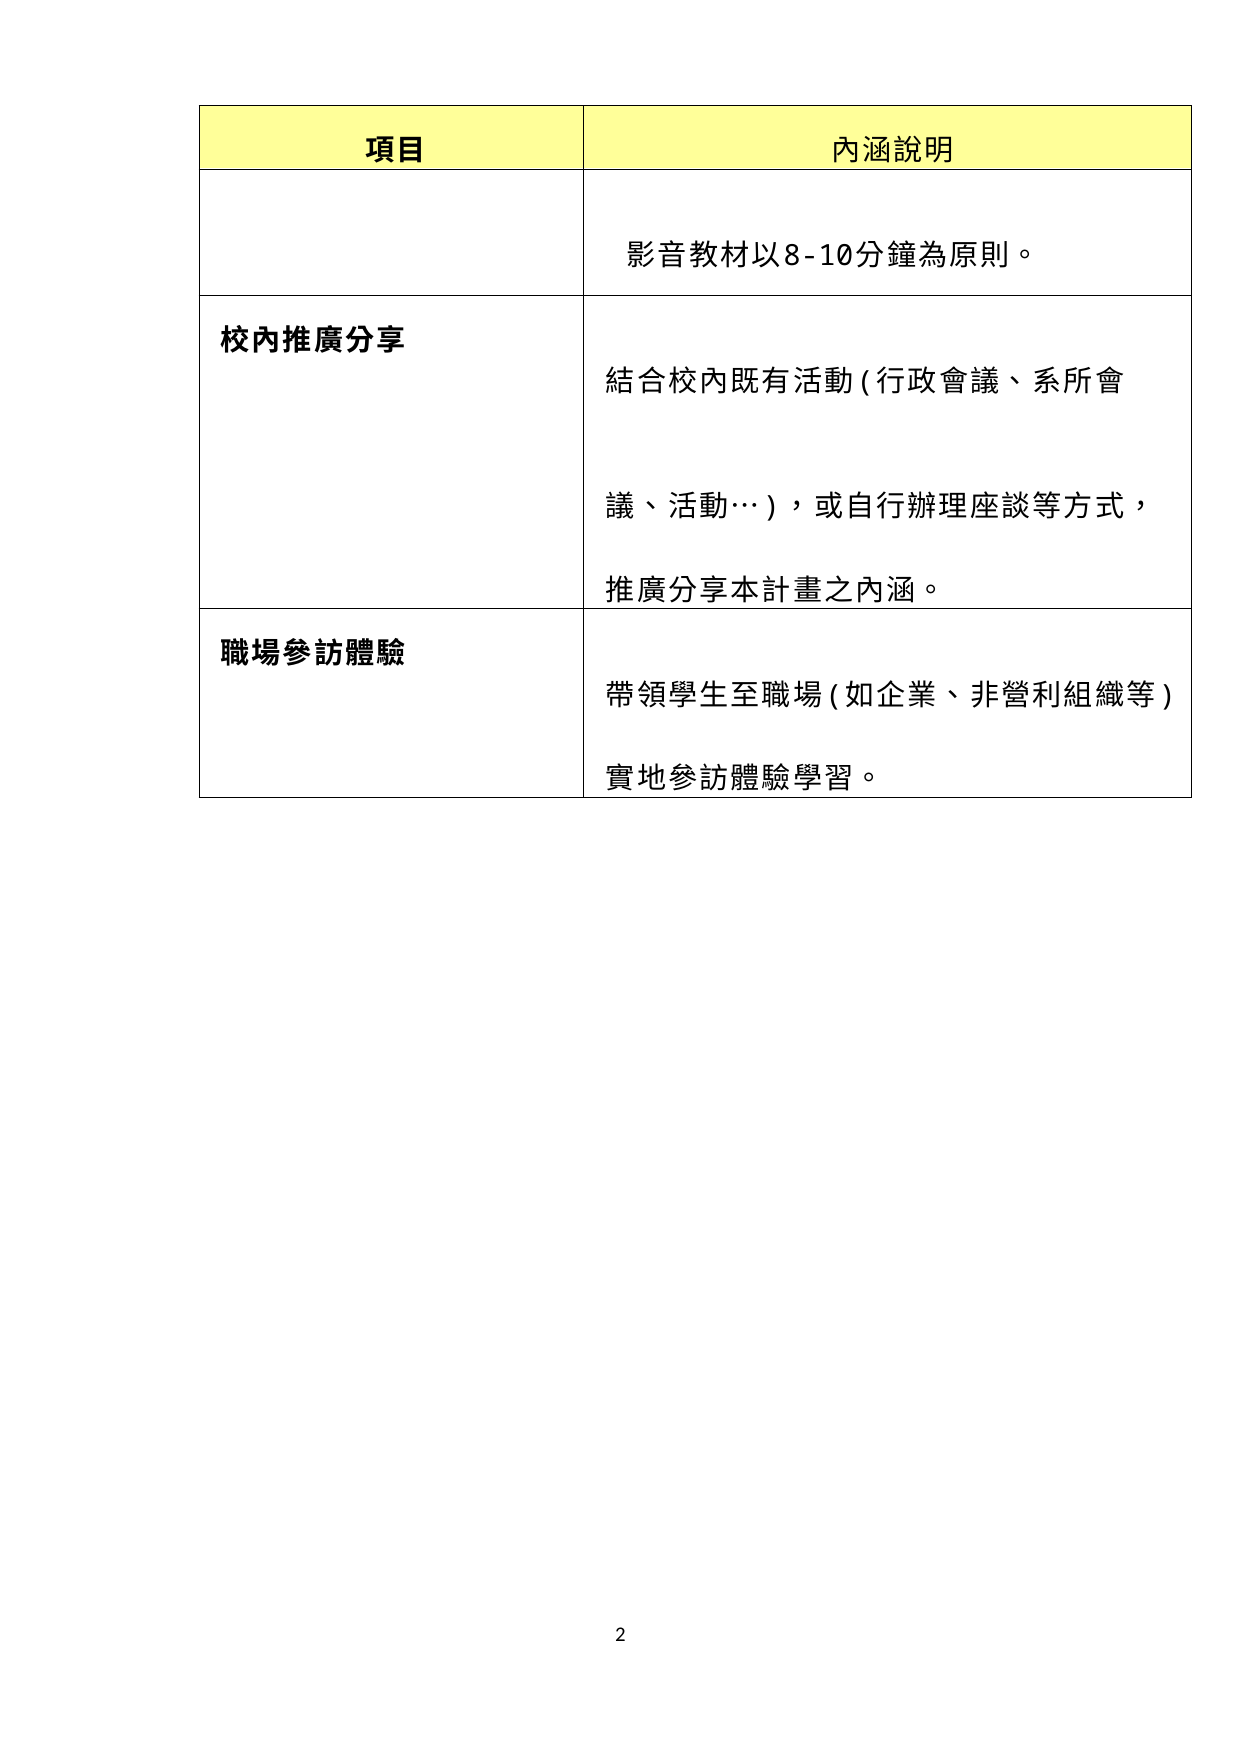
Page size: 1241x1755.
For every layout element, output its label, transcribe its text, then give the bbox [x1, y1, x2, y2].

table_cell 校內推廣分享 [200, 296, 583, 608]
table_cell 影音教材以8-10分鐘為原則。 [584, 170, 1191, 294]
table_cell 職場參訪體驗 [200, 609, 583, 797]
table_header 項目 [200, 106, 583, 168]
table_cell [200, 170, 583, 294]
table_cell 結合校內既有活動(行政會議、系所會議、活動…)，或自行辦理座談等方式，推廣分享本計畫之內涵。 [584, 296, 1191, 608]
table_cell 帶領學生至職場(如企業、非營利組織等)實地參訪體驗學習。 [584, 609, 1191, 797]
table_header 內涵說明 [584, 106, 1191, 168]
